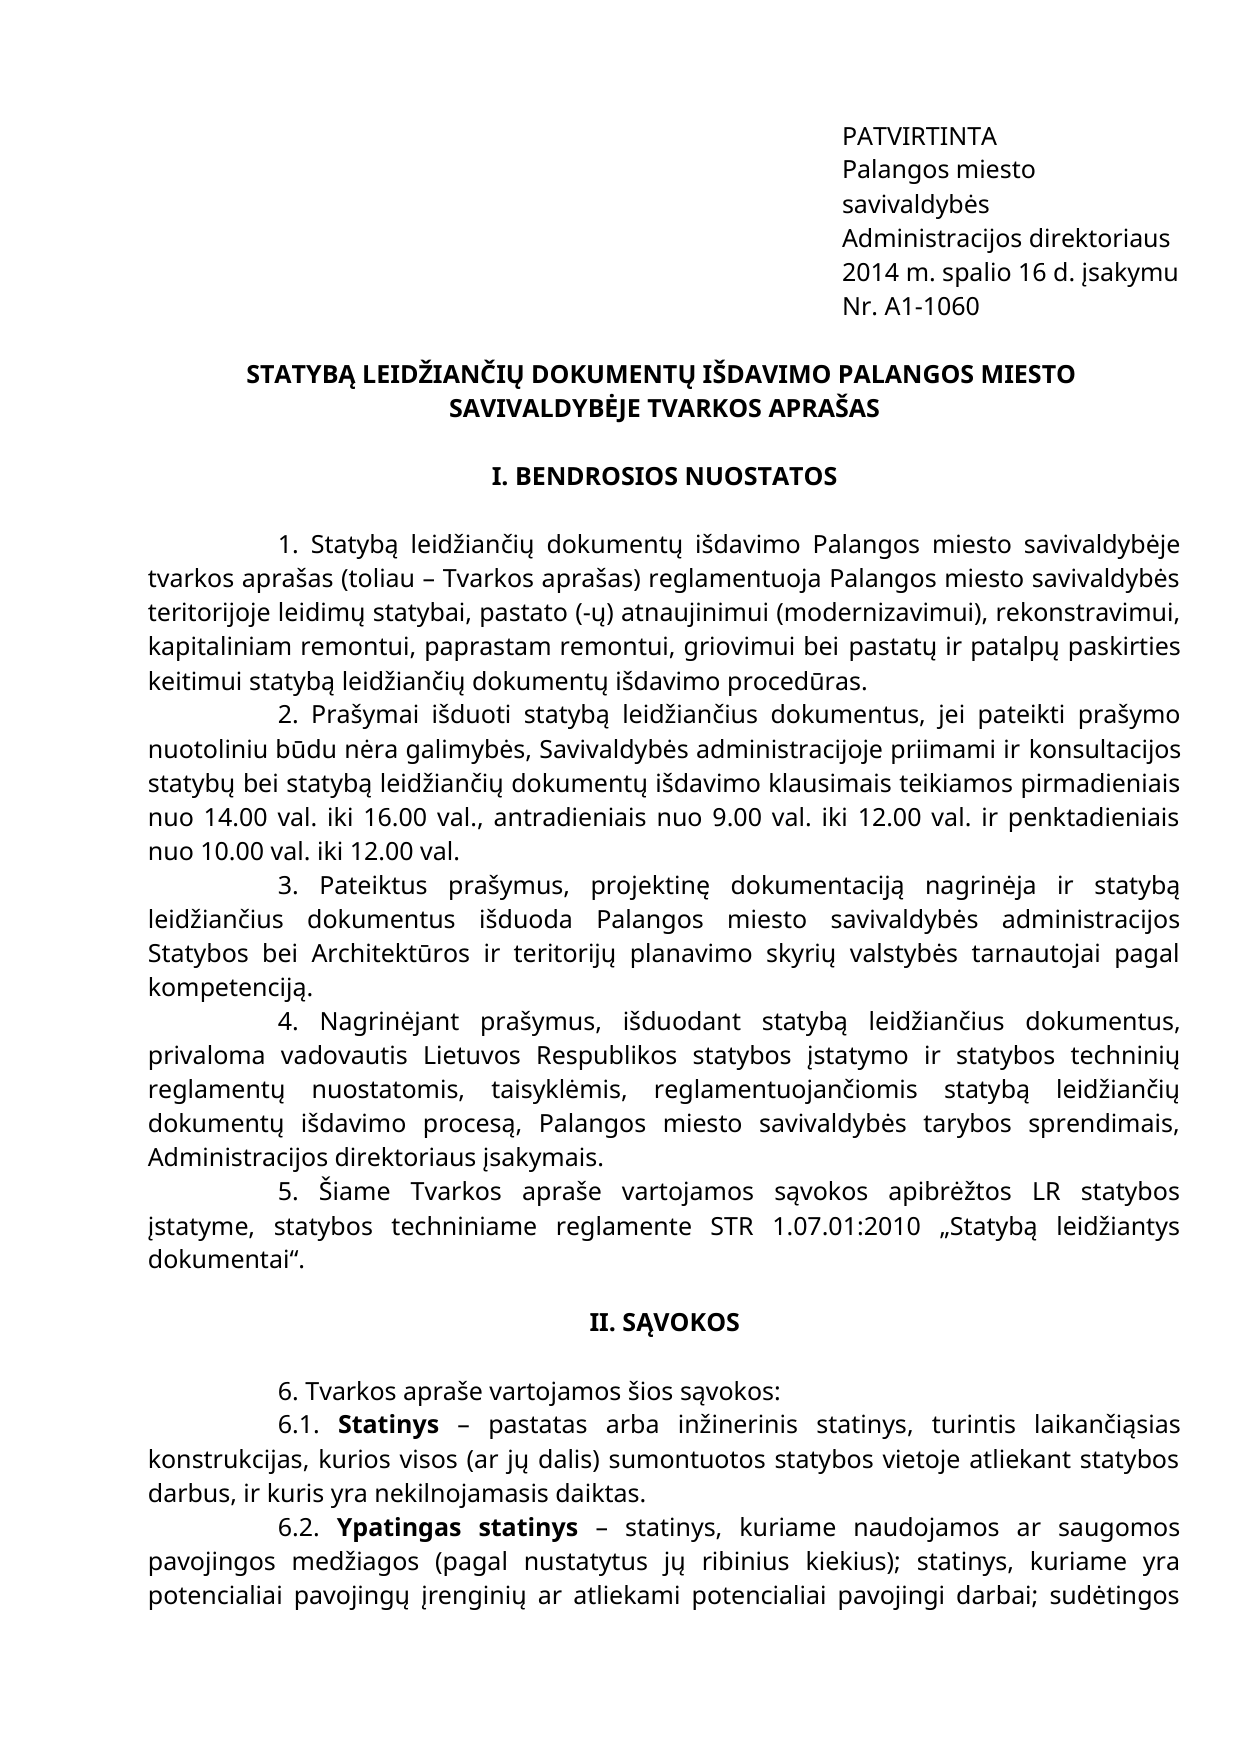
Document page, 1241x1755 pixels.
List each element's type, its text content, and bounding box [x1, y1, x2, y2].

text 2. Prašymai išduoti statybą leidžiančius dokumentus, jei pateikti prašymo nuotoliniu būdu nėra galimybės, Savivaldybės administracijoje priimami ir konsultacijos statybų bei statybą leidžiančių dokumentų išdavimo klausimais teikiamos pirmadieniais nuo 14.00 val. iki 16.00 val., antradieniais nuo 9.00 val. iki 12.00 val. ir penktadieniais nuo 10.00 val. iki 12.00 val. [148, 697, 1181, 867]
text STATYBĄ LEIDŽIANČIŲ DOKUMENTŲ IŠDAVIMO PALANGOS MIESTO [148, 357, 1181, 391]
text 6.2. Ypatingas statinys – statinys, kuriame naudojamos ar saugomos pavojingos medžiagos (pagal nustatytus jų ribinius kiekius); statinys, kuriame yra potencialiai pavojingų įrenginių ar atliekami potencialiai pavojingi darbai; sudėtingos [148, 1509, 1181, 1612]
text SAVIVALDYBĖJE TVARKOS APRAŠAS [148, 391, 1181, 425]
text Administracijos direktoriaus [842, 220, 1181, 254]
text 2014 m. spalio 16 d. įsakymu [842, 254, 1181, 288]
text Nr. A1-1060 [842, 288, 1181, 322]
text II. SĄVOKOS [148, 1305, 1181, 1339]
text I. BENDROSIOS NUOSTATOS [148, 459, 1181, 493]
text 6.1. Statinys – pastatas arba inžinerinis statinys, turintis laikančiąsias konstrukcijas, kurios visos (ar jų dalis) sumontuotos statybos vietoje atliekant statybos darbus, ir kuris yra nekilnojamasis daiktas. [148, 1407, 1181, 1509]
text 5. Šiame Tvarkos apraše vartojamos sąvokos apibrėžtos LR statybos įstatyme, statybos techniniame reglamente STR 1.07.01:2010 „Statybą leidžiantys dokumentai“. [148, 1174, 1181, 1276]
text 1. Statybą leidžiančių dokumentų išdavimo Palangos miesto savivaldybėje tvarkos aprašas (toliau – Tvarkos aprašas) reglamentuoja Palangos miesto savivaldybės teritorijoje leidimų statybai, pastato (-ų) atnaujinimui (modernizavimui), rekonstravimui, kapitaliniam remontui, paprastam remontui, griovimui bei pastatų ir patalpų paskirties keitimui statybą leidžiančių dokumentų išdavimo procedūras. [148, 527, 1181, 697]
text 6. Tvarkos apraše vartojamos šios sąvokos: [148, 1373, 1181, 1407]
text Palangos miesto savivaldybės [842, 152, 1181, 220]
text PATVIRTINTA [842, 118, 1181, 152]
text 4. Nagrinėjant prašymus, išduodant statybą leidžiančius dokumentus, privaloma vadovautis Lietuvos Respublikos statybos įstatymo ir statybos techninių reglamentų nuostatomis, taisyklėmis, reglamentuojančiomis statybą leidžiančių dokumentų išdavimo procesą, Palangos miesto savivaldybės tarybos sprendimais, Administracijos direktoriaus įsakymais. [148, 1004, 1181, 1174]
text 3. Pateiktus prašymus, projektinę dokumentaciją nagrinėja ir statybą leidžiančius dokumentus išduoda Palangos miesto savivaldybės administracijos Statybos bei Architektūros ir teritorijų planavimo skyrių valstybės tarnautojai pagal kompetenciją. [148, 867, 1181, 1004]
